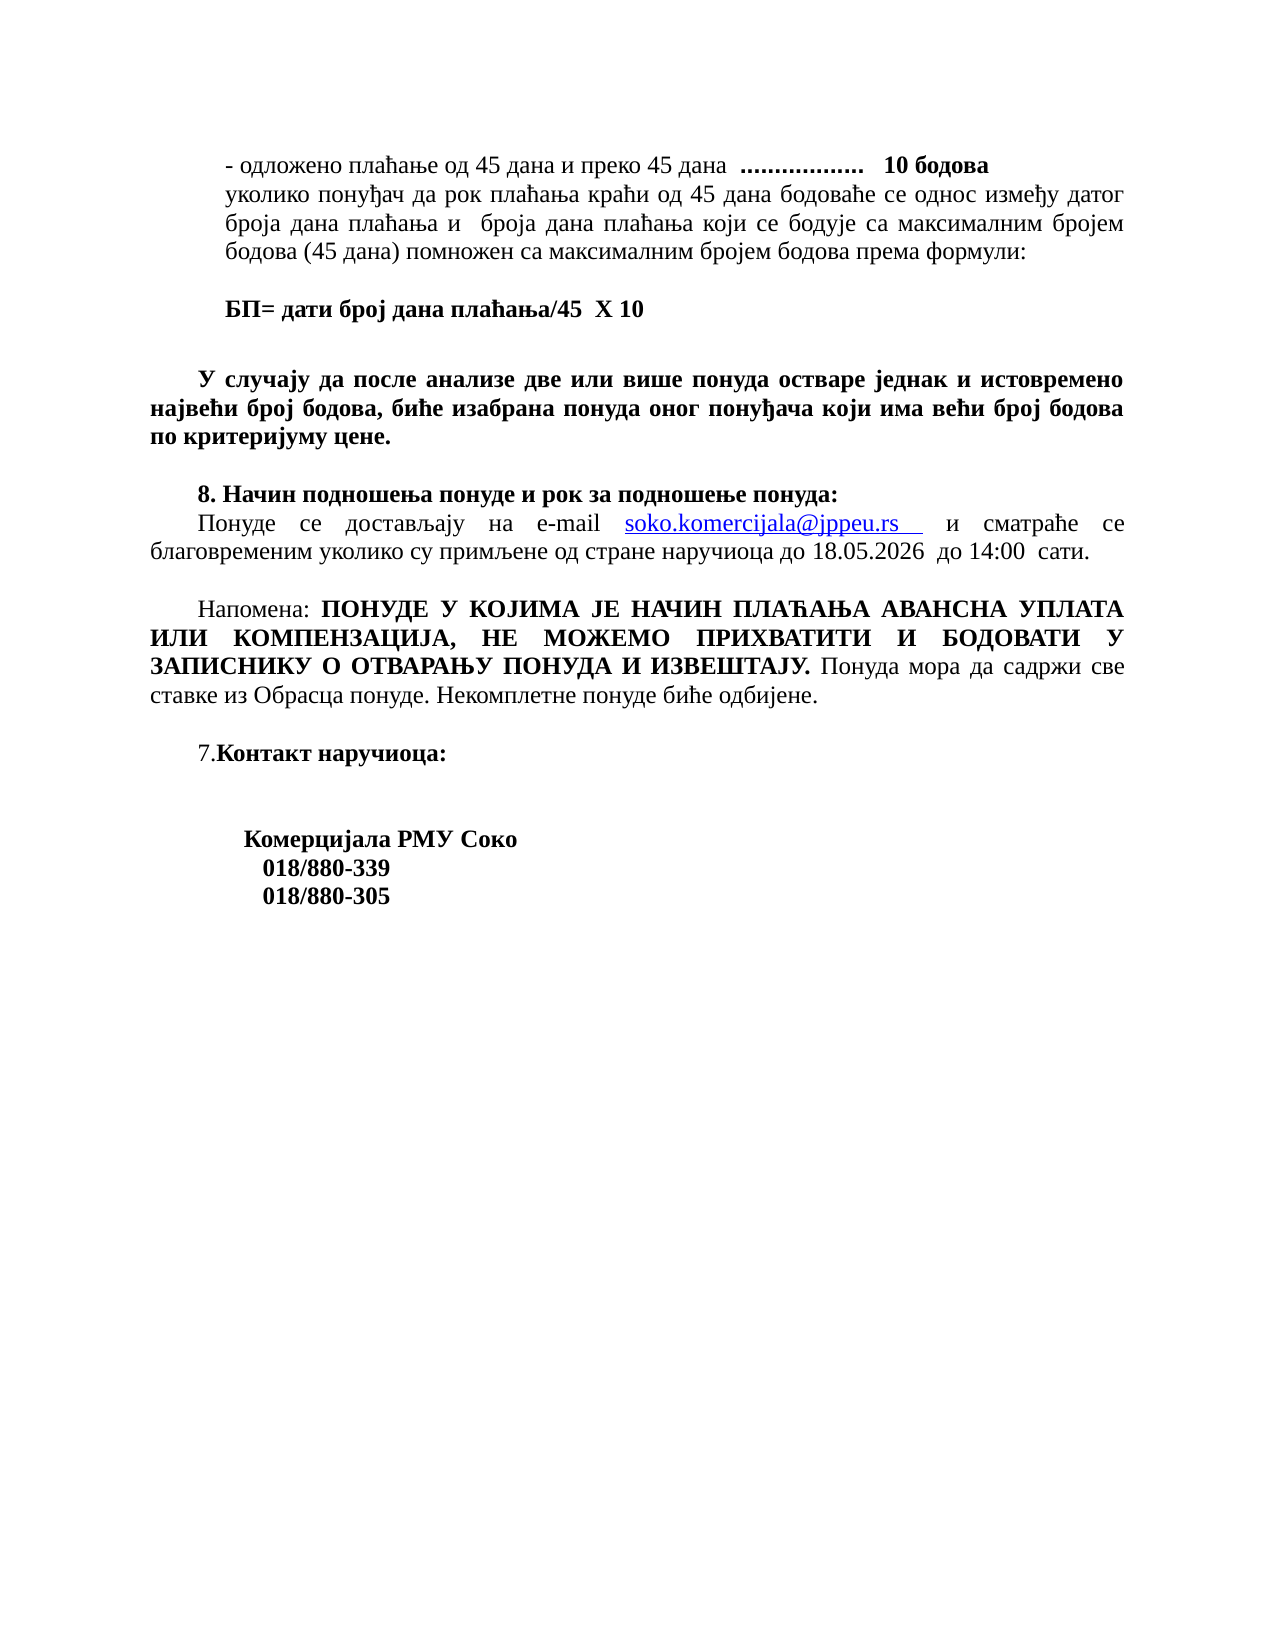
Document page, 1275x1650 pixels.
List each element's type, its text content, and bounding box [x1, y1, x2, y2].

text Комерцијала РМУ Соко [225, 824, 1125, 853]
text 8. Начин подношења понуде и рок за подношење понуда: [150, 479, 1125, 508]
text БП= дати број дана плаћања/45 X 10 [225, 294, 1125, 323]
text Понуде се достављају на e-mail soko.komercijala@jppeu.rs и сматраће се благовременим уколико су примљене од стране наручиоца до 18.05.2026 до 14:00 сати. [150, 508, 1125, 565]
text - одложено плаћање од 45 дана и преко 45 дана .................. 10 бодова [225, 150, 1125, 179]
text Напомена: ПОНУДЕ У КОЈИМА ЈЕ НАЧИН ПЛАЋАЊА АВАНСНА УПЛАТА ИЛИ КОМПЕНЗАЦИЈА, НЕ МОЖЕМО ПРИХВАТИТИ И БОДОВАТИ У ЗАПИСНИКУ О ОТВАРАЊУ ПОНУДА И ИЗВЕШТАЈУ. Понуда мора да садржи све ставке из Обрасца понуде. Некомплетне понуде биће одбијене. [150, 594, 1125, 709]
list Контакт наручиоца: [150, 738, 1125, 766]
text 018/880-305 [225, 881, 1125, 910]
text уколико понуђач да рок плаћања краћи од 45 дана бодоваће се однос између датог броја дана плаћања и броја дана плаћања који се бодује са максималним бројем бодова (45 дана) помножен са максималним бројем бодова према формули: [225, 179, 1125, 265]
text У случају да после анализе две или више понуда остваре једнак и истовремено највећи број бодова, биће изабрана понуда оног понуђача који има већи број бодова по критеријуму цене. [150, 364, 1125, 450]
text 018/880-339 [225, 853, 1125, 881]
